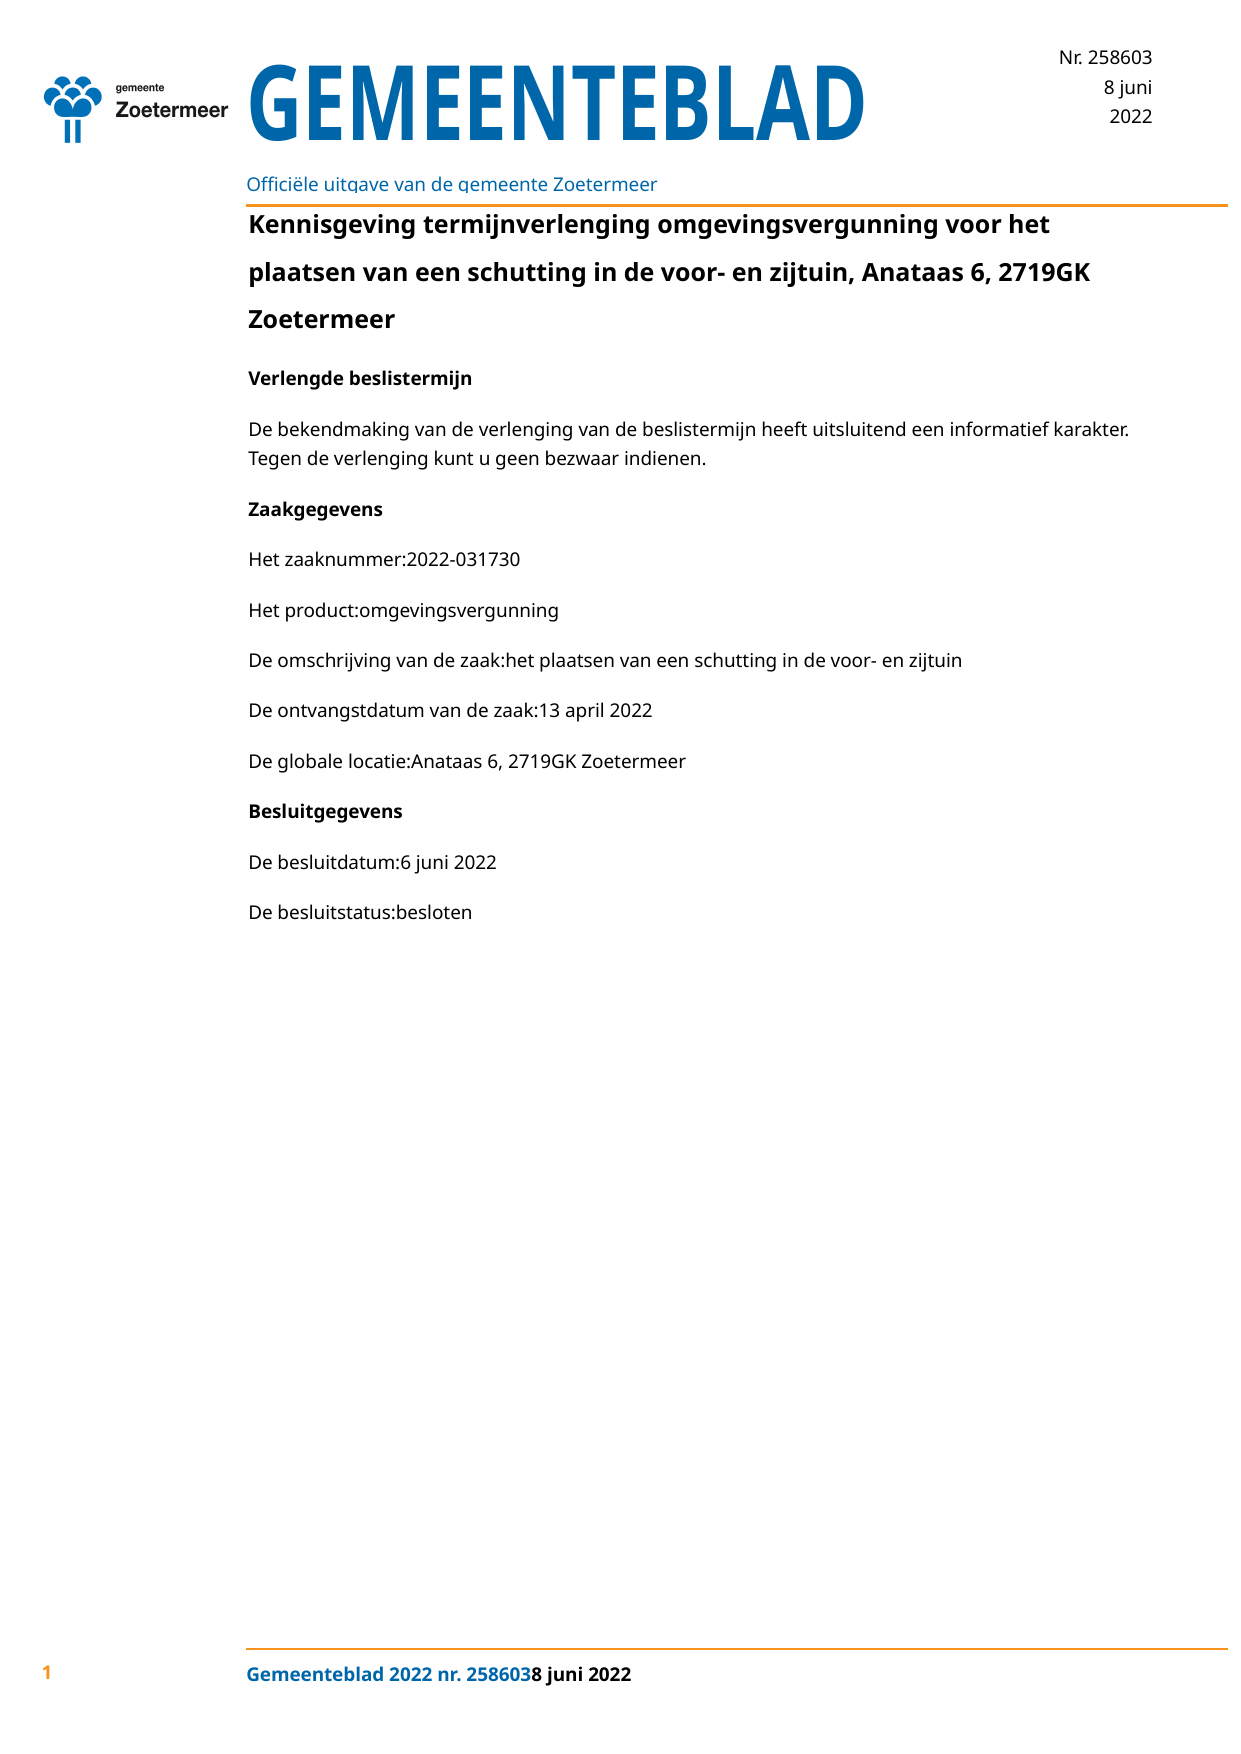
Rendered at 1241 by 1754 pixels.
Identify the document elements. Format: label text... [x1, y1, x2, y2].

text De besluitstatus:besloten [248, 899, 1152, 925]
text Verlengde beslistermijn [248, 366, 1152, 391]
text Besluitgegevens [248, 798, 1152, 824]
picture [41, 47, 231, 172]
text Het product:omgevingsvergunning [248, 597, 1152, 622]
text De ontvangstdatum van de zaak:13 april 2022 [248, 698, 1152, 723]
text Het zaaknummer:2022-031730 [248, 546, 1152, 572]
text De omschrijving van de zaak:het plaatsen van een schutting in de voor- en zijtuin [248, 647, 1152, 673]
text Zaakgegevens [248, 496, 1152, 522]
text Kennisgeving termijnverlenging omgevingsvergunning voor het plaatsen van een schutting in de voor- en zijtuin, Anataas 6, 2719GK Zoetermeer [248, 207, 1152, 336]
text De globale locatie:Anataas 6, 2719GK Zoetermeer [248, 748, 1152, 774]
text De besluitdatum:6 juni 2022 [248, 849, 1152, 874]
text De bekendmaking van de verlenging van de beslistermijn heeft uitsluitend een informatief karakter. Tegen de verlenging kunt u geen bezwaar indienen. [248, 416, 1152, 471]
